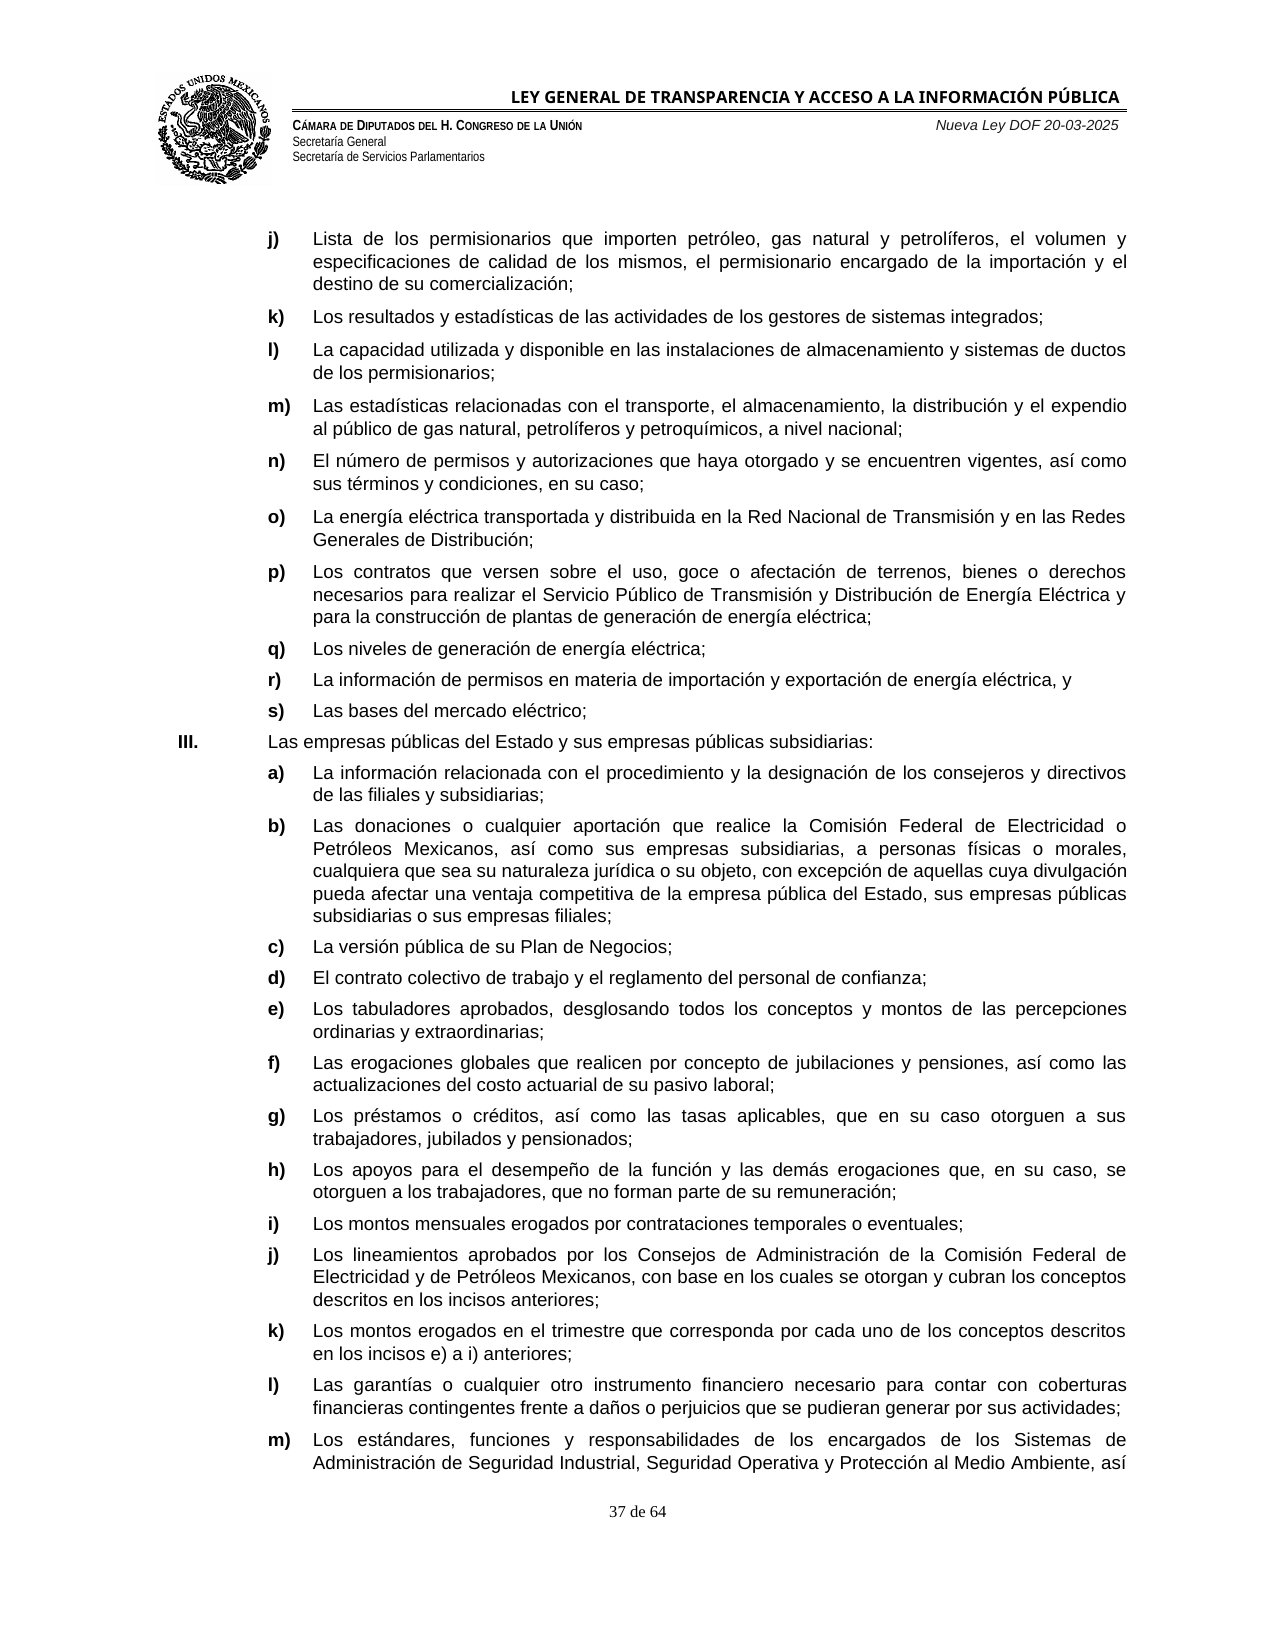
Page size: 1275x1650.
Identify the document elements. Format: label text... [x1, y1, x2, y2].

text III. Las empresas públicas del Estado y sus empresas públicas subsidiarias: [178, 730, 1127, 753]
text j) Los lineamientos aprobados por los Consejos de Administración de la Comisión Federal de Electricidad y de Petróleos Mexicanos, con base en los cuales se otorgan y cubran los conceptos descritos en los incisos anteriores; [268, 1243, 1127, 1311]
text o) La energía eléctrica transportada y distribuida en la Red Nacional de Transmisión y en las Redes Generales de Distribución; [268, 506, 1127, 551]
text c) La versión pública de su Plan de Negocios; [268, 936, 1127, 958]
text k) Los resultados y estadísticas de las actividades de los gestores de sistemas integrados; [268, 306, 1127, 328]
text q) Los niveles de generación de energía eléctrica; [268, 637, 1127, 659]
text h) Los apoyos para el desempeño de la función y las demás erogaciones que, en su caso, se otorguen a los trabajadores, que no forman parte de su remuneración; [268, 1158, 1127, 1203]
text n) El número de permisos y autorizaciones que haya otorgado y se encuentren vigentes, así como sus términos y condiciones, en su caso; [268, 450, 1127, 495]
text l) La capacidad utilizada y disponible en las instalaciones de almacenamiento y sistemas de ductos de los permisionarios; [268, 339, 1127, 384]
text g) Los préstamos o créditos, así como las tasas aplicables, que en su caso otorguen a sus trabajadores, jubilados y pensionados; [268, 1105, 1127, 1150]
text d) El contrato colectivo de trabajo y el reglamento del personal de confianza; [268, 967, 1127, 989]
text p) Los contratos que versen sobre el uso, goce o afectación de terrenos, bienes o derechos necesarios para realizar el Servicio Público de Transmisión y Distribución de Energía Eléctrica y para la construcción de plantas de generación de energía eléctrica; [268, 561, 1127, 628]
text b) Las donaciones o cualquier aportación que realice la Comisión Federal de Electricidad o Petróleos Mexicanos, así como sus empresas subsidiarias, a personas físicas o morales, cualquiera que sea su naturaleza jurídica o su objeto, con excepción de aquellas cuya divulgación pueda afectar una ventaja competitiva de la empresa pública del Estado, sus empresas públicas subsidiarias o sus empresas filiales; [268, 815, 1127, 927]
text m) Los estándares, funciones y responsabilidades de los encargados de los Sistemas de Administración de Seguridad Industrial, Seguridad Operativa y Protección al Medio Ambiente, así [268, 1428, 1127, 1474]
text l) Las garantías o cualquier otro instrumento financiero necesario para contar con coberturas financieras contingentes frente a daños o perjuicios que se pudieran generar por sus actividades; [268, 1373, 1127, 1419]
text a) La información relacionada con el procedimiento y la designación de los consejeros y directivos de las filiales y subsidiarias; [268, 761, 1127, 806]
text k) Los montos erogados en el trimestre que corresponda por cada uno de los conceptos descritos en los incisos e) a i) anteriores; [268, 1319, 1127, 1365]
text s) Las bases del mercado eléctrico; [268, 699, 1127, 722]
text r) La información de permisos en materia de importación y exportación de energía eléctrica, y [268, 668, 1127, 691]
text j) Lista de los permisionarios que importen petróleo, gas natural y petrolíferos, el volumen y especificaciones de calidad de los mismos, el permisionario encargado de la importación y el destino de su comercialización; [268, 228, 1127, 295]
text e) Los tabuladores aprobados, desglosando todos los conceptos y montos de las percepciones ordinarias y extraordinarias; [268, 998, 1127, 1043]
text i) Los montos mensuales erogados por contrataciones temporales o eventuales; [268, 1212, 1127, 1234]
text f) Las erogaciones globales que realicen por concepto de jubilaciones y pensiones, así como las actualizaciones del costo actuarial de su pasivo laboral; [268, 1051, 1127, 1096]
text m) Las estadísticas relacionadas con el transporte, el almacenamiento, la distribución y el expendio al público de gas natural, petrolíferos y petroquímicos, a nivel nacional; [268, 394, 1127, 439]
